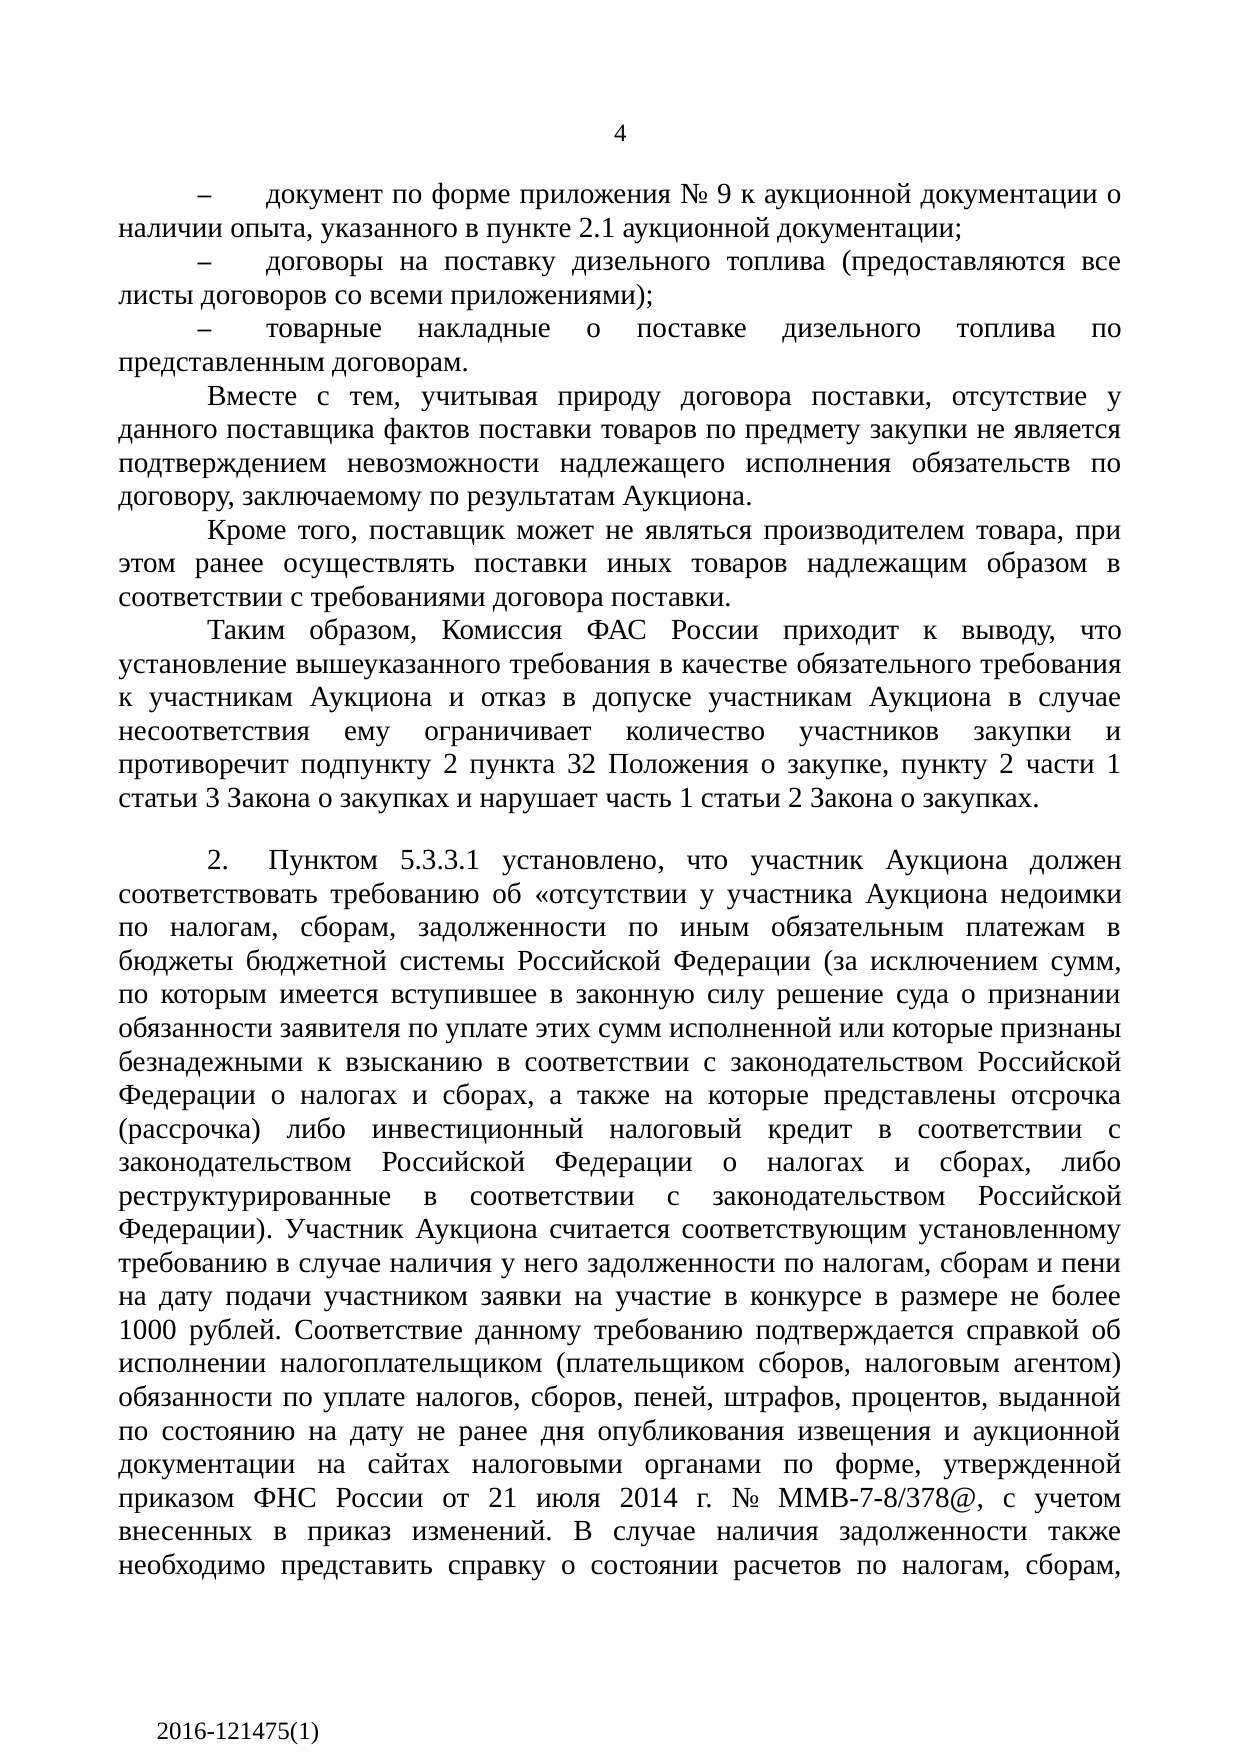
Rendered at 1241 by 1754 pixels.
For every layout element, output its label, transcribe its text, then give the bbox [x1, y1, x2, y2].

text Таким образом, Комиссия ФАС России приходит к выводу, что установление вышеуказанного требования в качестве обязательного требования к участникам Аукциона и отказ в допуске участникам Аукциона в случае несоответствия ему ограничивает количество участников закупки и противоречит подпункту 2 пункта 32 Положения о закупке, пункту 2 части 1 статьи 3 Закона о закупках и нарушает часть 1 статьи 2 Закона о закупках. [118, 612, 1122, 814]
text Кроме того, поставщик может не являться производителем товара, при этом ранее осуществлять поставки иных товаров надлежащим образом в соответствии с требованиями договора поставки. [118, 512, 1122, 612]
list Пунктом 5.3.3.1 установлено, что участник Аукциона должен соответствовать требованию об «отсутствии у участника Аукциона недоимки по налогам, сборам, задолженности по иным обязательным платежам в бюджеты бюджетной системы Российской Федерации (за исключением сумм, по которым имеется вступившее в законную силу решение суда о признании обязанности заявителя по уплате этих сумм исполненной или которые признаны безнадежными к взысканию в соответствии с законодательством Российской Федерации о налогах и сборах, а также на которые представлены отсрочка (рассрочка) либо инвестиционный налоговый кредит в соответствии с законодательством Российской Федерации о налогах и сборах, либо реструктурированные в соответствии с законодательством Российской Федерации). Участник Аукциона считается соответствующим установленному требованию в случае наличия у него задолженности по налогам, сборам и пени на дату подачи участником заявки на участие в конкурсе в размере не более 1000 рублей. Соответствие данному требованию подтверждается справкой об исполнении налогоплательщиком (плательщиком сборов, налоговым агентом) обязанности по уплате налогов, сборов, пеней, штрафов, процентов, выданной по состоянию на дату не ранее дня опубликования извещения и аукционной документации на сайтах налоговыми органами по форме, утвержденной приказом ФНС России от 21 июля 2014 г. № ММВ-7-8/378@, с учетом внесенных в приказ изменений. В случае наличия задолженности также необходимо представить справку о состоянии расчетов по налогам, сборам, [118, 842, 1122, 1580]
text Вместе с тем, учитывая природу договора поставки, отсутствие у данного поставщика фактов поставки товаров по предмету закупки не является подтверждением невозможности надлежащего исполнения обязательств по договору, заключаемому по результатам Аукциона. [118, 378, 1122, 512]
list документ по форме приложения № 9 к аукционной документации о наличии опыта, указанного в пункте 2.1 аукционной документации; [118, 176, 1122, 243]
list товарные накладные о поставке дизельного топлива по представленным договорам. [118, 311, 1122, 378]
list договоры на поставку дизельного топлива (предоставляются все листы договоров со всеми приложениями); [118, 243, 1122, 311]
